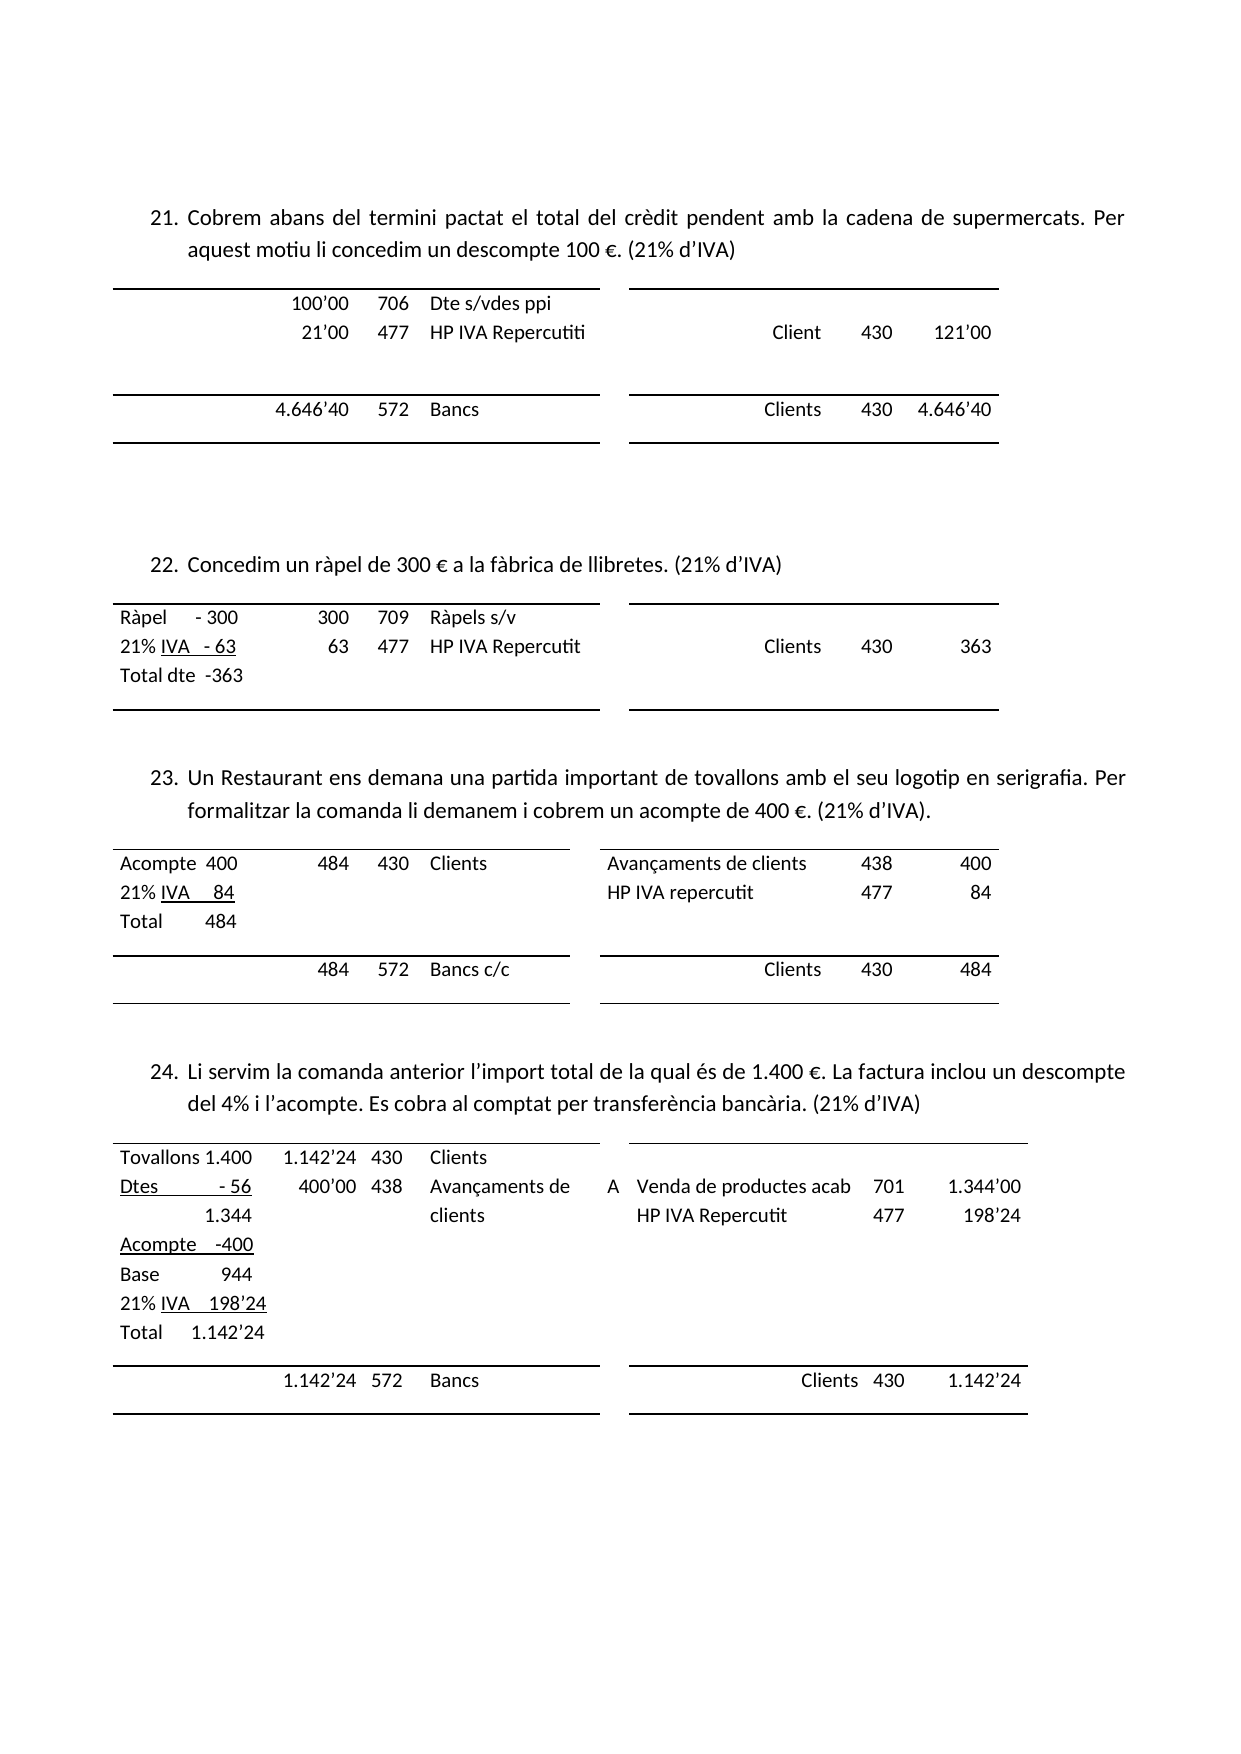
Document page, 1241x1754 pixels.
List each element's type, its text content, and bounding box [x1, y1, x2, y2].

table_header 706 477 [364, 290, 423, 394]
table_cell Clients [600, 957, 836, 1003]
table_header Dte s/vdes ppi HP IVA Repercutiti [423, 290, 600, 394]
table_header 121’00 [910, 290, 998, 394]
table_cell 430 [836, 396, 910, 442]
table_header 484 [275, 850, 363, 955]
table_header Clients Avançaments de clients [423, 1144, 600, 1365]
table_cell 430 [866, 1367, 939, 1413]
table_header 438 477 [836, 850, 910, 955]
table_header A [600, 1143, 629, 1365]
table_header 400 84 [910, 850, 998, 955]
table_header Ràpels s/v HP IVA Repercutit [423, 605, 600, 709]
table_header [600, 603, 629, 709]
table_cell [600, 394, 629, 442]
table_header [570, 849, 600, 955]
table_cell Bancs [423, 396, 600, 442]
list Li servim la comanda anterior l’import total de la qual és de 1.400 €. La factura inclou un descompte del 4% i l’acompte. Es cobra al comptat per transferència bancària. (21% d’IVA) [150, 1057, 1128, 1117]
table_cell [113, 396, 266, 442]
table_cell Clients [629, 1367, 866, 1413]
table_cell 484 [275, 957, 363, 1003]
table_cell 4.646’40 [266, 396, 363, 442]
table_header [113, 290, 266, 394]
table_cell Bancs c/c [423, 957, 570, 1003]
table_header Acompte 400 21% IVA 84 Total 484 [113, 850, 275, 955]
table_cell 572 [364, 957, 423, 1003]
table_header 363 [910, 605, 998, 709]
list Concedim un ràpel de 300 € a la fàbrica de llibretes. (21% d’IVA) [150, 550, 1128, 578]
table_header 430 [836, 290, 910, 394]
table_header Venda de productes acab HP IVA Repercutit [629, 1144, 866, 1365]
table_cell Bancs [423, 1367, 600, 1413]
table_cell [113, 1367, 275, 1413]
table_header 709 477 [364, 605, 423, 709]
table_header 1.344’00 198’24 [940, 1144, 1028, 1365]
table_header 300 63 [275, 605, 363, 709]
table_header 430 [364, 850, 423, 955]
list Cobrem abans del termini pactat el total del crèdit pendent amb la cadena de supermercats. Per aquest motiu li concedim un descompte 100 €. (21% d’IVA) [150, 203, 1128, 263]
table_cell Clients [629, 396, 836, 442]
table_header Avançaments de clients HP IVA repercutit [600, 850, 836, 955]
table_header [600, 288, 629, 394]
table_cell 572 [364, 396, 423, 442]
table_header Ràpel - 300 21% IVA - 63 Total dte -363 [113, 605, 275, 709]
table_header 701 477 [866, 1144, 939, 1365]
table_cell 1.142’24 [940, 1367, 1028, 1413]
table_header Tovallons 1.400 Dtes - 56 1.344 Acompte -400 Base 944 21% IVA 198’24 Total 1.142’24 [113, 1144, 275, 1365]
list Un Restaurant ens demana una partida important de tovallons amb el seu logotip en serigrafia. Per formalitzar la comanda li demanem i cobrem un acompte de 400 €. (21% d’IVA). [150, 763, 1128, 824]
table_cell [570, 955, 600, 1003]
table_header 430 [836, 605, 910, 709]
table_cell 484 [910, 957, 998, 1003]
table_cell 430 [836, 957, 910, 1003]
table_cell 1.142’24 [275, 1367, 363, 1413]
table_cell 4.646’40 [910, 396, 998, 442]
table_header 430 438 [364, 1144, 423, 1365]
table_header Client [629, 290, 836, 394]
table_cell [600, 1365, 629, 1413]
table_header Clients [423, 850, 570, 955]
table_header 1.142’24 400’00 [275, 1144, 363, 1365]
table_header Clients [629, 605, 836, 709]
table_header 100’00 21’00 [266, 290, 363, 394]
table_cell 572 [364, 1367, 423, 1413]
table_cell [113, 957, 275, 1003]
